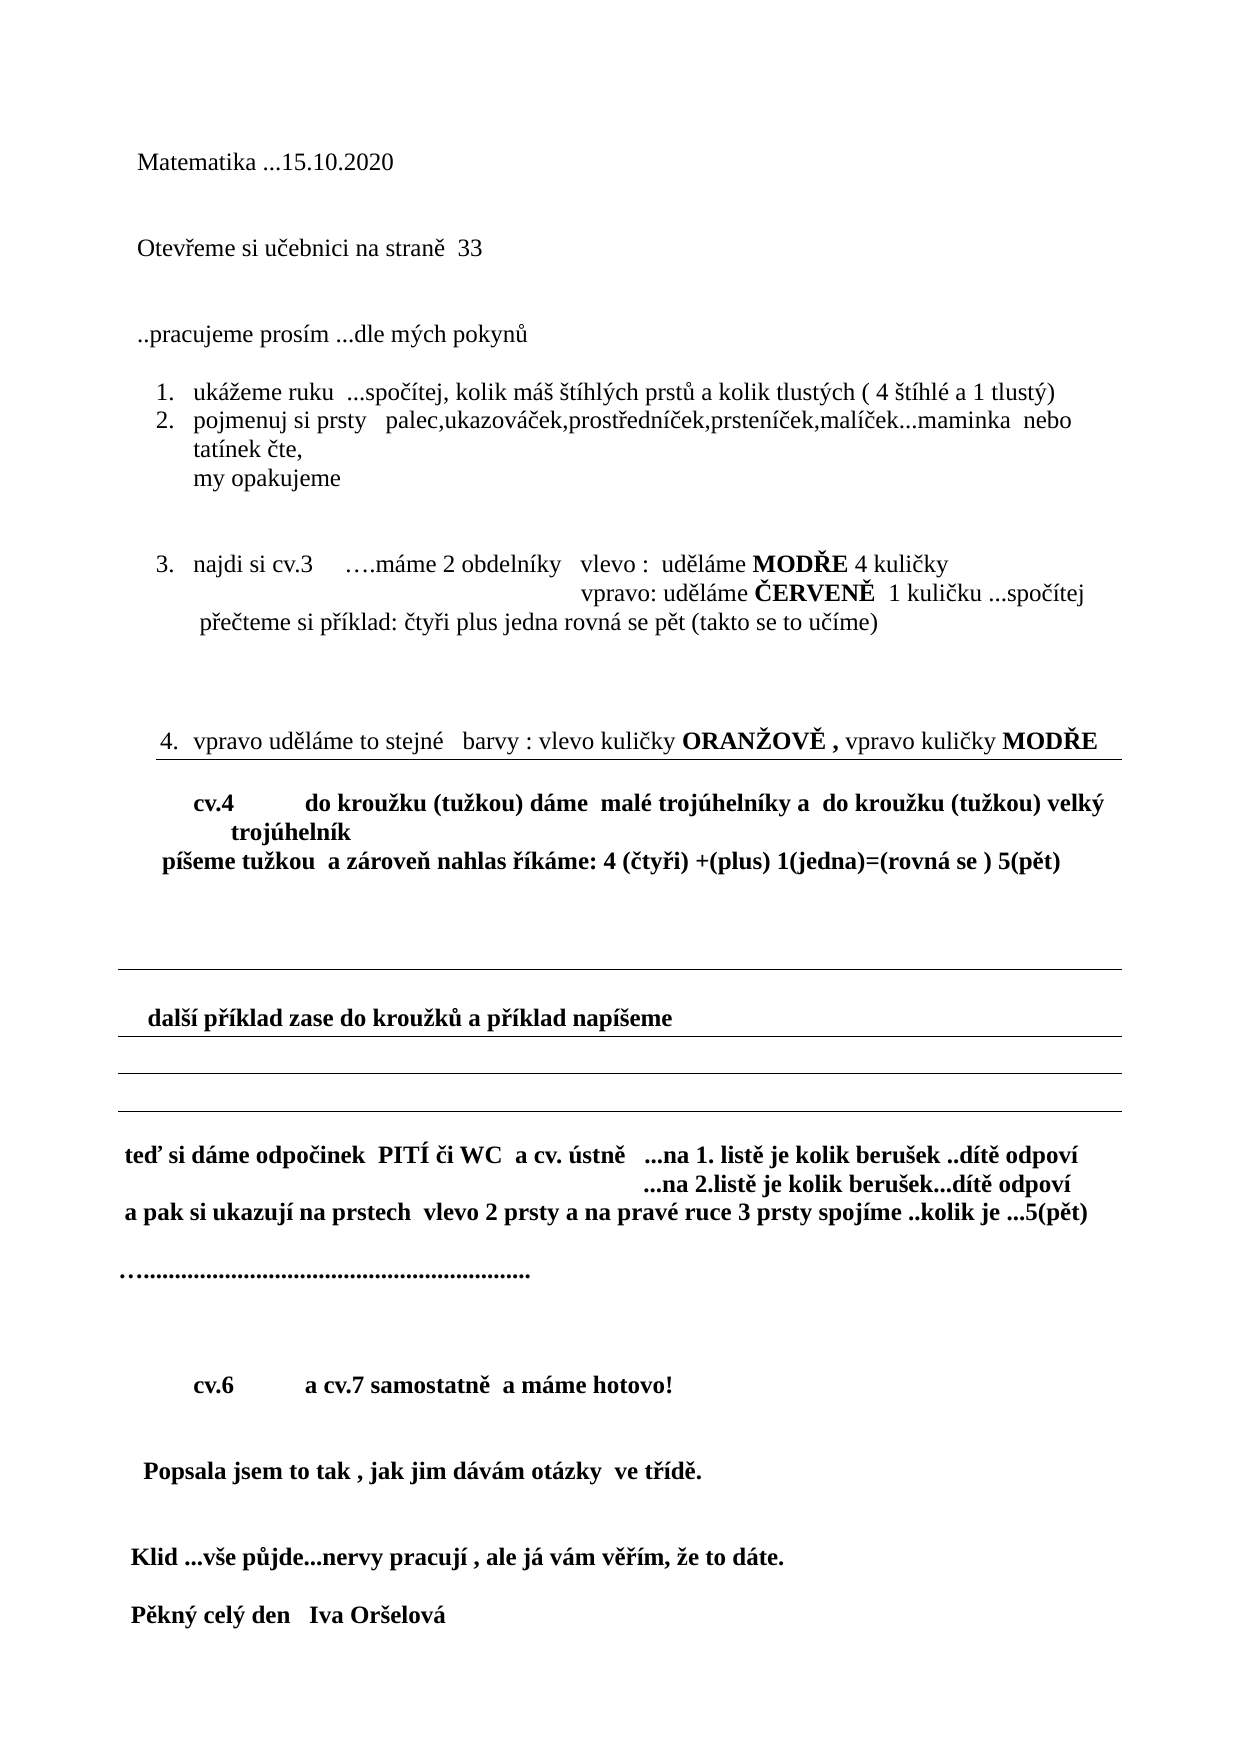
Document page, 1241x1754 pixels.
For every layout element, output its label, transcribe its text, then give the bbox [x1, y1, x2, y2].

list ukážeme ruku ...spočítej, kolik máš štíhlých prstů a kolik tlustých ( 4 štíhlé a 1 tlustý) [156, 377, 1122, 406]
text Popsala jsem to tak , jak jim dávám otázky ve třídě. [118, 1456, 1122, 1485]
text teď si dáme odpočinek PITÍ či WC a cv. ústně ...na 1. listě je kolik berušek ..dítě odpoví [118, 1140, 1122, 1169]
text píšeme tužkou a zároveň nahlas říkáme: 4 (čtyři) +(plus) 1(jedna)=(rovná se ) 5(pět) [118, 846, 1122, 874]
text ..pracujeme prosím ...dle mých pokynů [118, 319, 1122, 348]
text další příklad zase do kroužků a příklad napíšeme [118, 998, 1122, 1036]
list pojmenuj si prsty palec,ukazováček,prostředníček,prsteníček,malíček...maminka nebo tatínek čte, [156, 406, 1122, 463]
text Klid ...vše půjde...nervy pracují , ale já vám věřím, že to dáte. [118, 1542, 1122, 1571]
list přečteme si příklad: čtyři plus jedna rovná se pět (takto se to učíme) [156, 607, 1122, 636]
list vpravo uděláme to stejné barvy : vlevo kuličky ORANŽOVĚ , vpravo kuličky MODŘE [156, 722, 1122, 759]
list vpravo: uděláme ČERVENĚ 1 kuličku ...spočítej [156, 578, 1122, 607]
list najdi si cv.3 ….máme 2 obdelníky vlevo : uděláme MODŘE 4 kuličky [156, 549, 1122, 578]
text Otevřeme si učebnici na straně 33 [118, 233, 1122, 262]
text ...na 2.listě je kolik berušek...dítě odpoví [118, 1169, 1122, 1197]
list a cv.7 samostatně a máme hotovo! [193, 1370, 1122, 1399]
text a pak si ukazují na prstech vlevo 2 prsty a na pravé ruce 3 prsty spojíme ..kolik je ...5(pět) [118, 1197, 1122, 1226]
text Matematika ...15.10.2020 [118, 147, 1122, 176]
text ….............................................................. [118, 1255, 1122, 1284]
text Pěkný celý den Iva Oršelová [118, 1600, 1122, 1629]
list do kroužku (tužkou) dáme malé trojúhelníky a do kroužku (tužkou) velký trojúhelník [193, 788, 1122, 846]
list my opakujeme [156, 463, 1122, 492]
